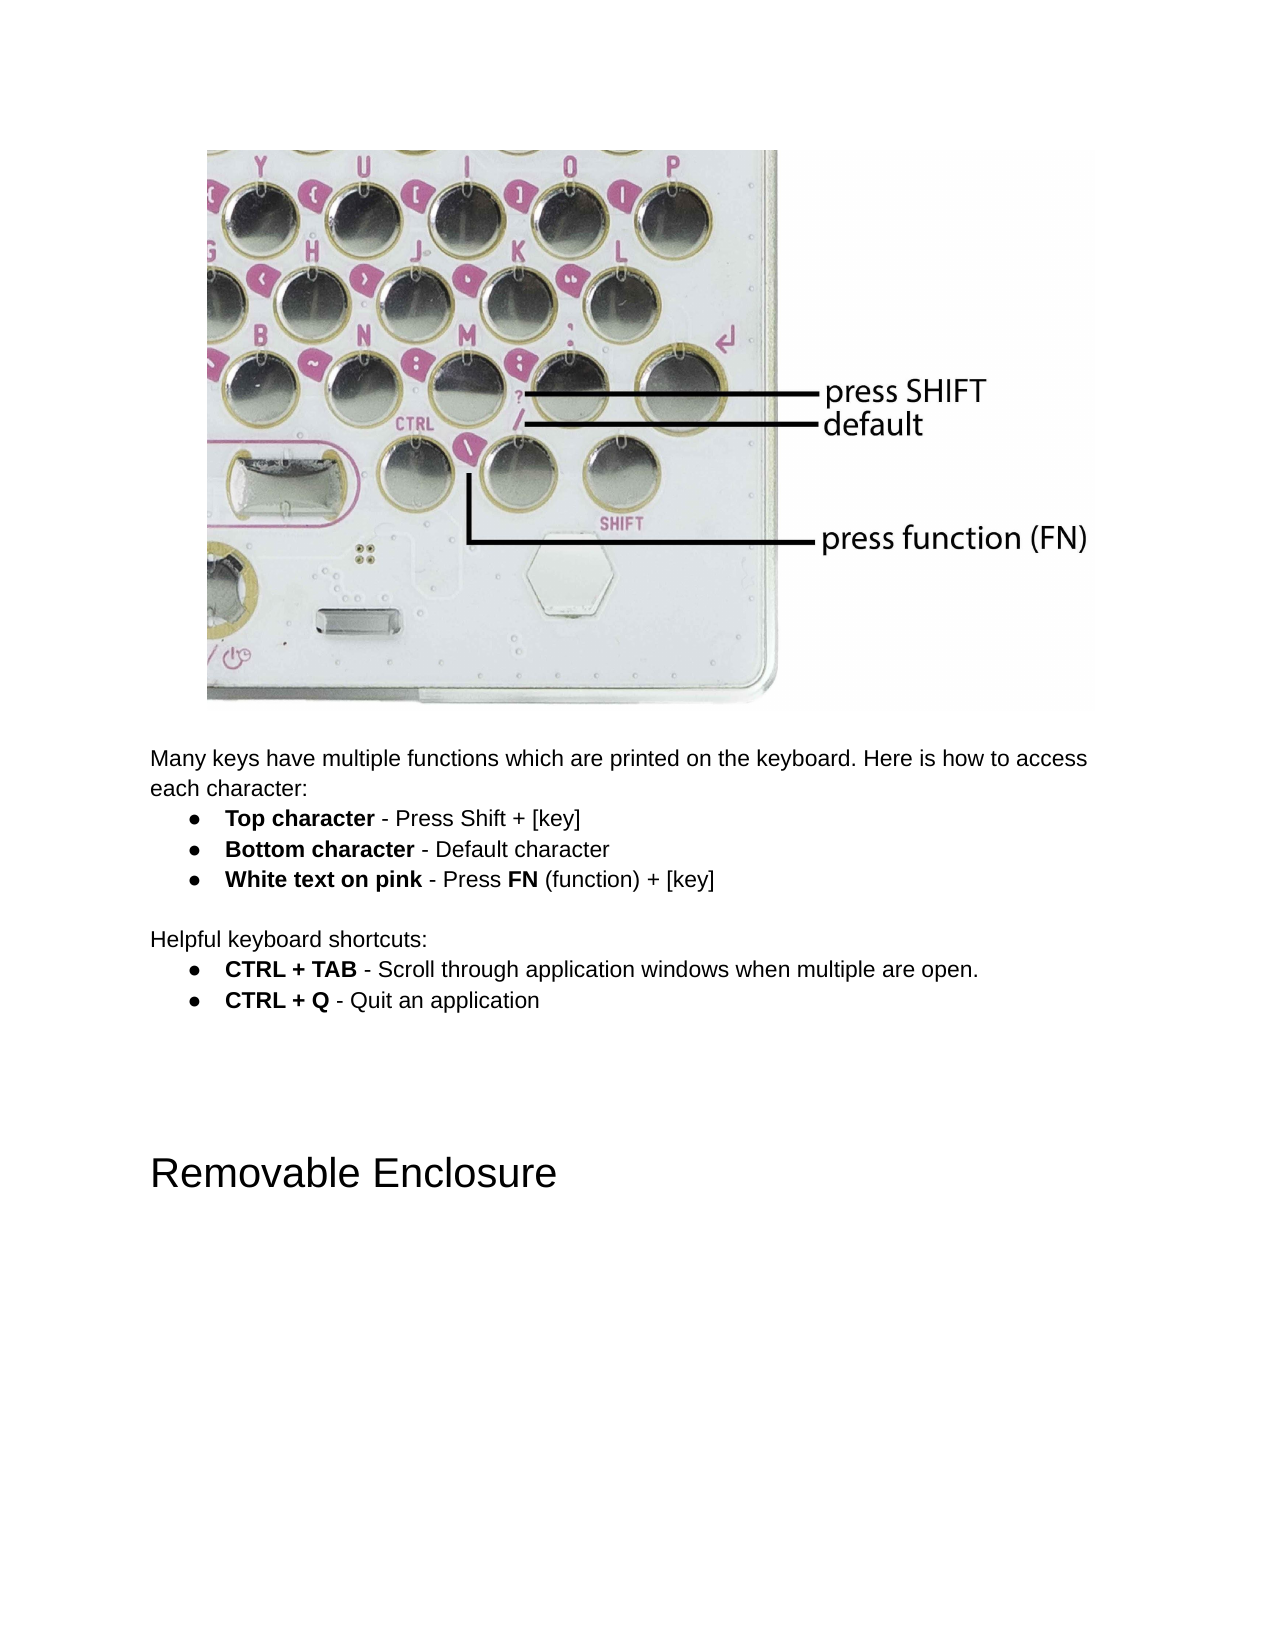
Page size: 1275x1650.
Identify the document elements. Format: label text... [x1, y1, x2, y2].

list CTRL + TAB - Scroll through application windows when multiple are open. [187, 956, 1125, 983]
list CTRL + Q - Quit an application [187, 987, 1125, 1013]
list Bottom character - Default character [187, 836, 1125, 862]
subtitle Removable Enclosure [150, 1148, 1125, 1196]
list White text on pink - Press FN (function) + [key] [187, 866, 1125, 892]
picture [310, 150, 1095, 711]
text Many keys have multiple functions which are printed on the keyboard. Here is how to access each character: [150, 745, 1125, 802]
text Helpful keyboard shortcuts: [150, 926, 1125, 953]
list Top character - Press Shift + [key] [187, 805, 1125, 832]
